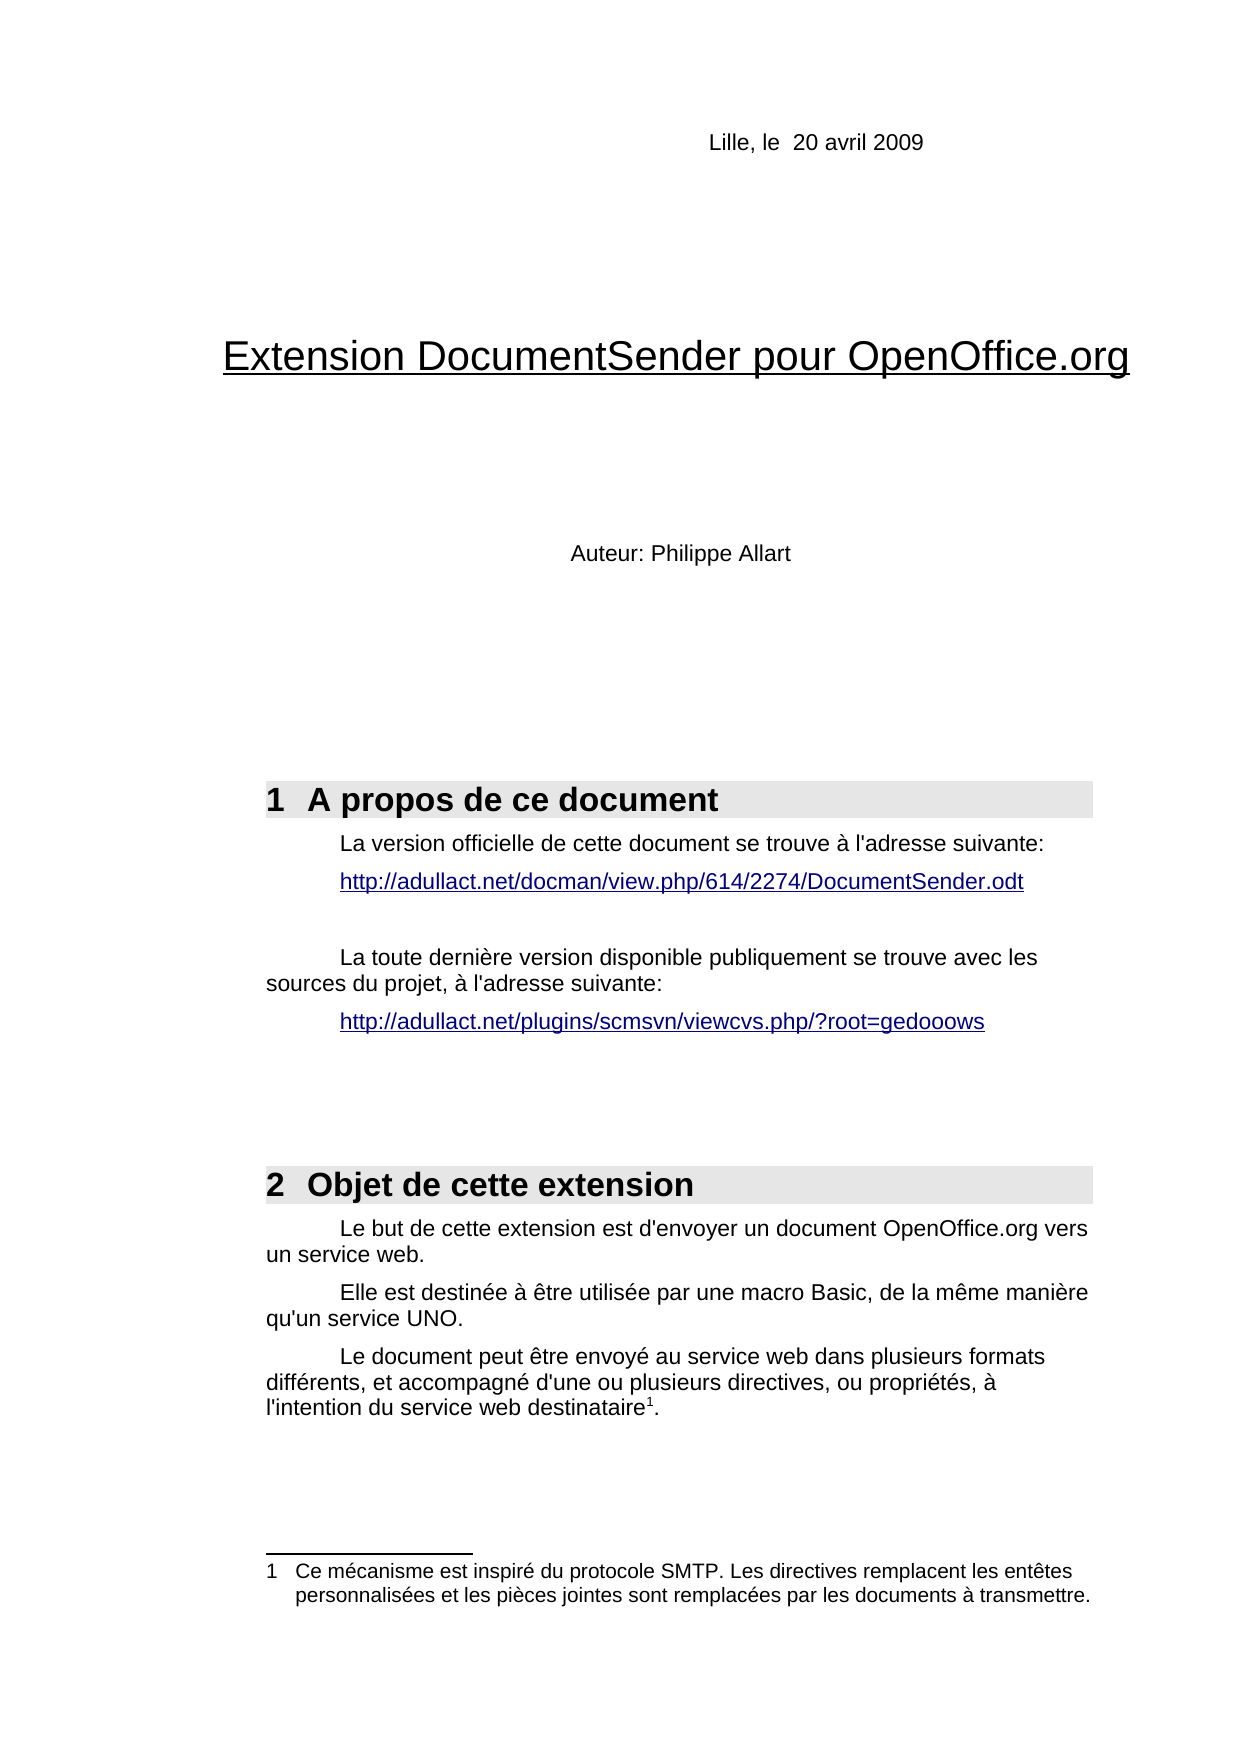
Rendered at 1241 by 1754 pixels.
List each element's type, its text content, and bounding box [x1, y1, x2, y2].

text La version officielle de cette document se trouve à l'adresse suivante: [266, 831, 1093, 856]
text Auteur: Philippe Allart [316, 541, 1045, 566]
text Extension DocumentSender pour OpenOffice.org [165, 332, 1187, 379]
text Le document peut être envoyé au service web dans plusieurs formats différents, et accompagné d'une ou plusieurs directives, ou propriétés, à l'intention du service web destinataire. [266, 1343, 1093, 1420]
subtitle A propos de ce document [266, 781, 1093, 818]
text Elle est destinée à être utilisée par une macro Basic, de la même manière qu'un service UNO. [266, 1280, 1093, 1331]
text Lille, le 20 avril 2009 [709, 130, 1176, 156]
text http://adullact.net/docman/view.php/614/2274/DocumentSender.odt [266, 869, 1093, 894]
subtitle Objet de cette extension [266, 1166, 1093, 1204]
text La toute dernière version disponible publiquement se trouve avec les sources du projet, à l'adresse suivante: [266, 945, 1093, 996]
text Ce mécanisme est inspiré du protocole SMTP. Les directives remplacent les entêtes personnalisées et les pièces jointes sont remplacées par les documents à transmettre. [266, 1560, 1093, 1606]
text Le but de cette extension est d'envoyer un document OpenOffice.org vers un service web. [266, 1216, 1093, 1267]
text http://adullact.net/plugins/scmsvn/viewcvs.php/?root=gedooows [266, 1009, 1093, 1034]
